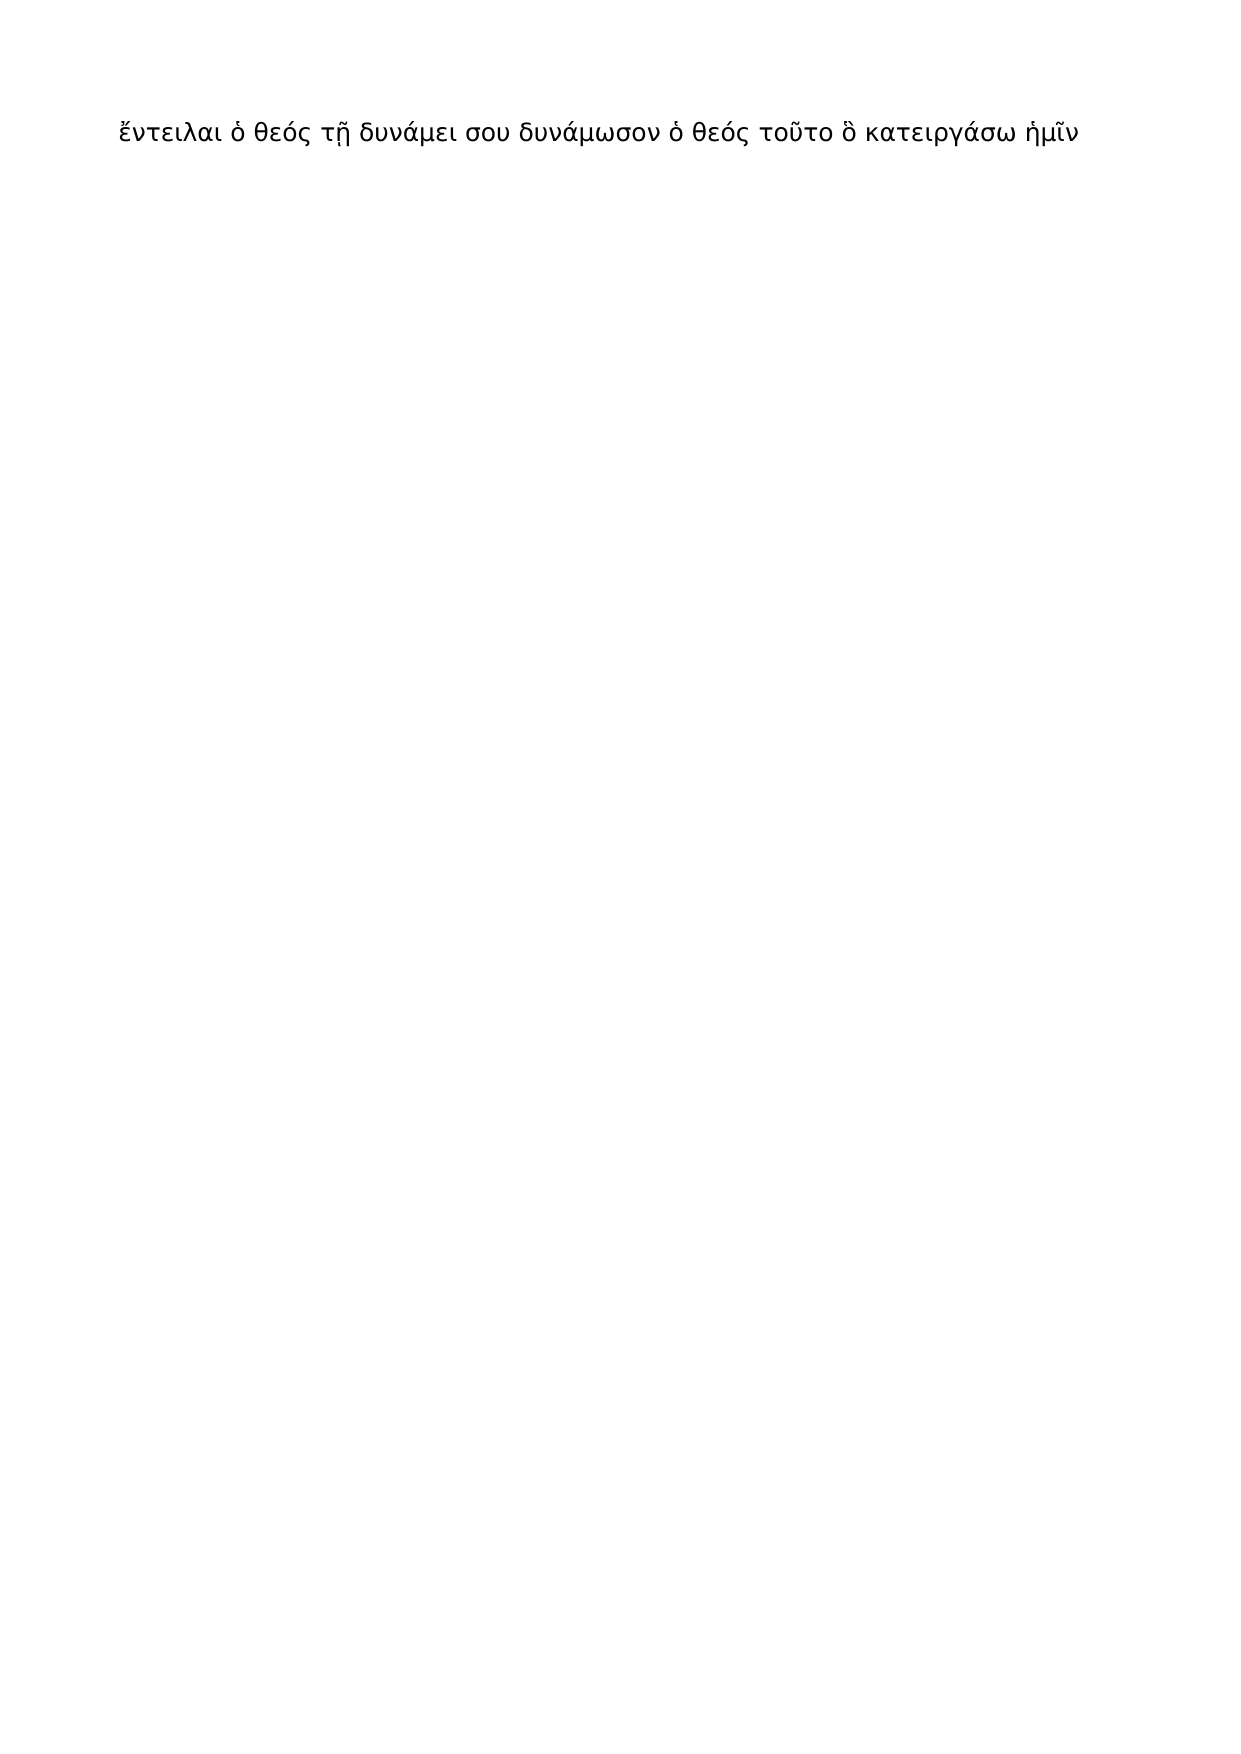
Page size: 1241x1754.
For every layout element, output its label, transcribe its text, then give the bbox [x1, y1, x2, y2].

text ἔντειλαι ὁ θεός τῇ δυνάμει σου δυνάμωσον ὁ θεός τοῦτο ὃ κατειργάσω ἡμῖν [118, 118, 1122, 147]
